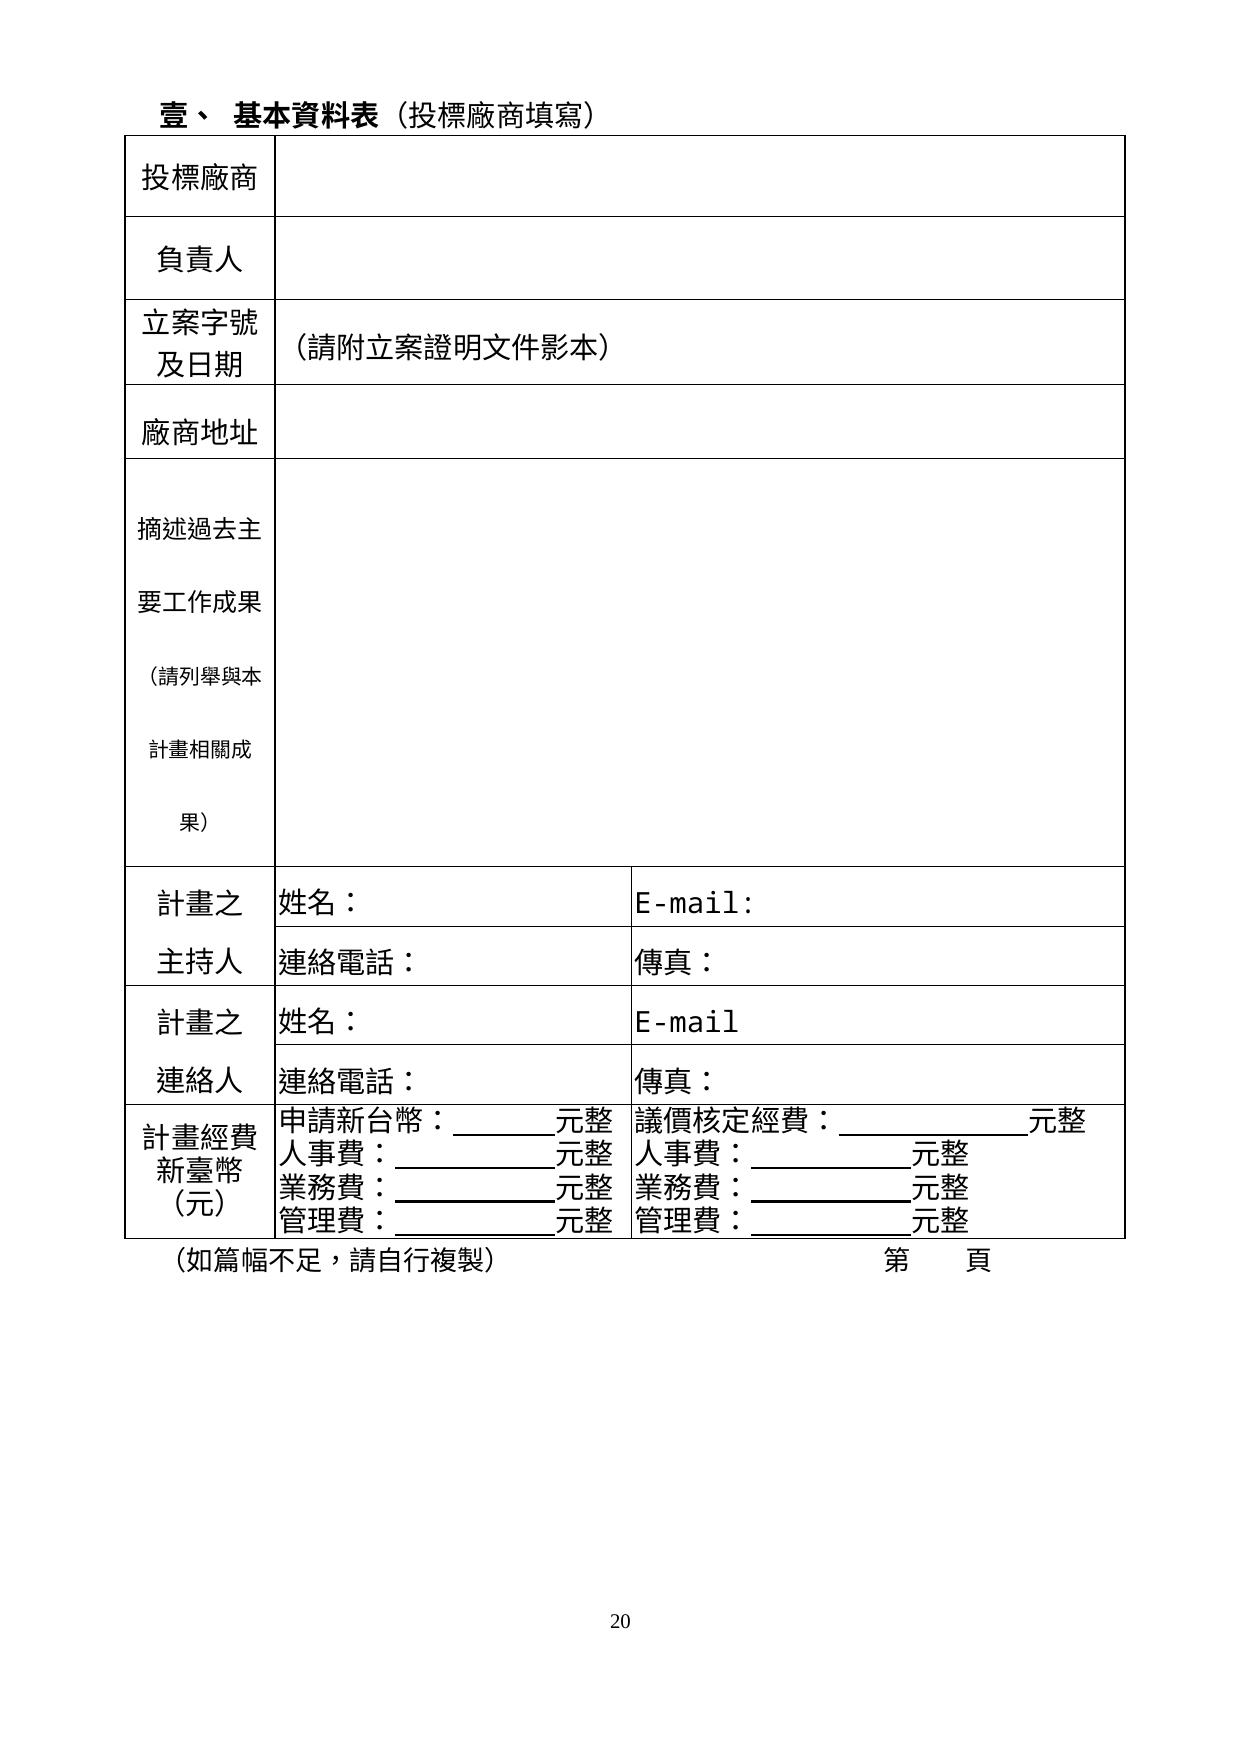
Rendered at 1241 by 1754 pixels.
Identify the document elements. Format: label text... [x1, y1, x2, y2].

table_cell E-mail: [632, 867, 1124, 926]
table_cell 姓名： [276, 986, 631, 1044]
table_cell E-mail [632, 986, 1124, 1044]
table_cell 摘述過去主要工作成果 （請列舉與本計畫相關成果） [126, 459, 274, 866]
table_cell 議價核定經費： 元整 人事費： 元整 業務費： 元整 管理費： 元整 [632, 1105, 1124, 1238]
table_cell 傳真： [632, 1045, 1124, 1104]
table_cell [276, 459, 1124, 866]
table_header [276, 136, 1124, 216]
table_cell （請附立案證明文件影本） [276, 300, 1124, 383]
table_cell 傳真： [632, 927, 1124, 985]
table_cell 負責人 [126, 217, 274, 299]
table_cell [276, 385, 1124, 458]
table_cell 姓名： [276, 867, 631, 926]
text （如篇幅不足，請自行複製） 第 頁 [159, 1239, 1081, 1278]
table_cell 廠商地址 [126, 385, 274, 458]
table_header 投標廠商 [126, 136, 274, 216]
table_cell 申請新台幣： 元整 人事費： 元整 業務費： 元整 管理費： 元整 [276, 1105, 631, 1238]
table_cell 計畫之 連絡人 [126, 986, 274, 1104]
table_cell [276, 217, 1124, 299]
table_cell 立案字號及日期 [126, 300, 274, 383]
list 基本資料表（投標廠商填寫） [159, 89, 1081, 135]
table_cell 連絡電話： [276, 927, 631, 985]
table_cell 計畫之 主持人 [126, 867, 274, 985]
table_cell 計畫經費 新臺幣（元） [126, 1105, 274, 1238]
table_cell 連絡電話： [276, 1045, 631, 1104]
